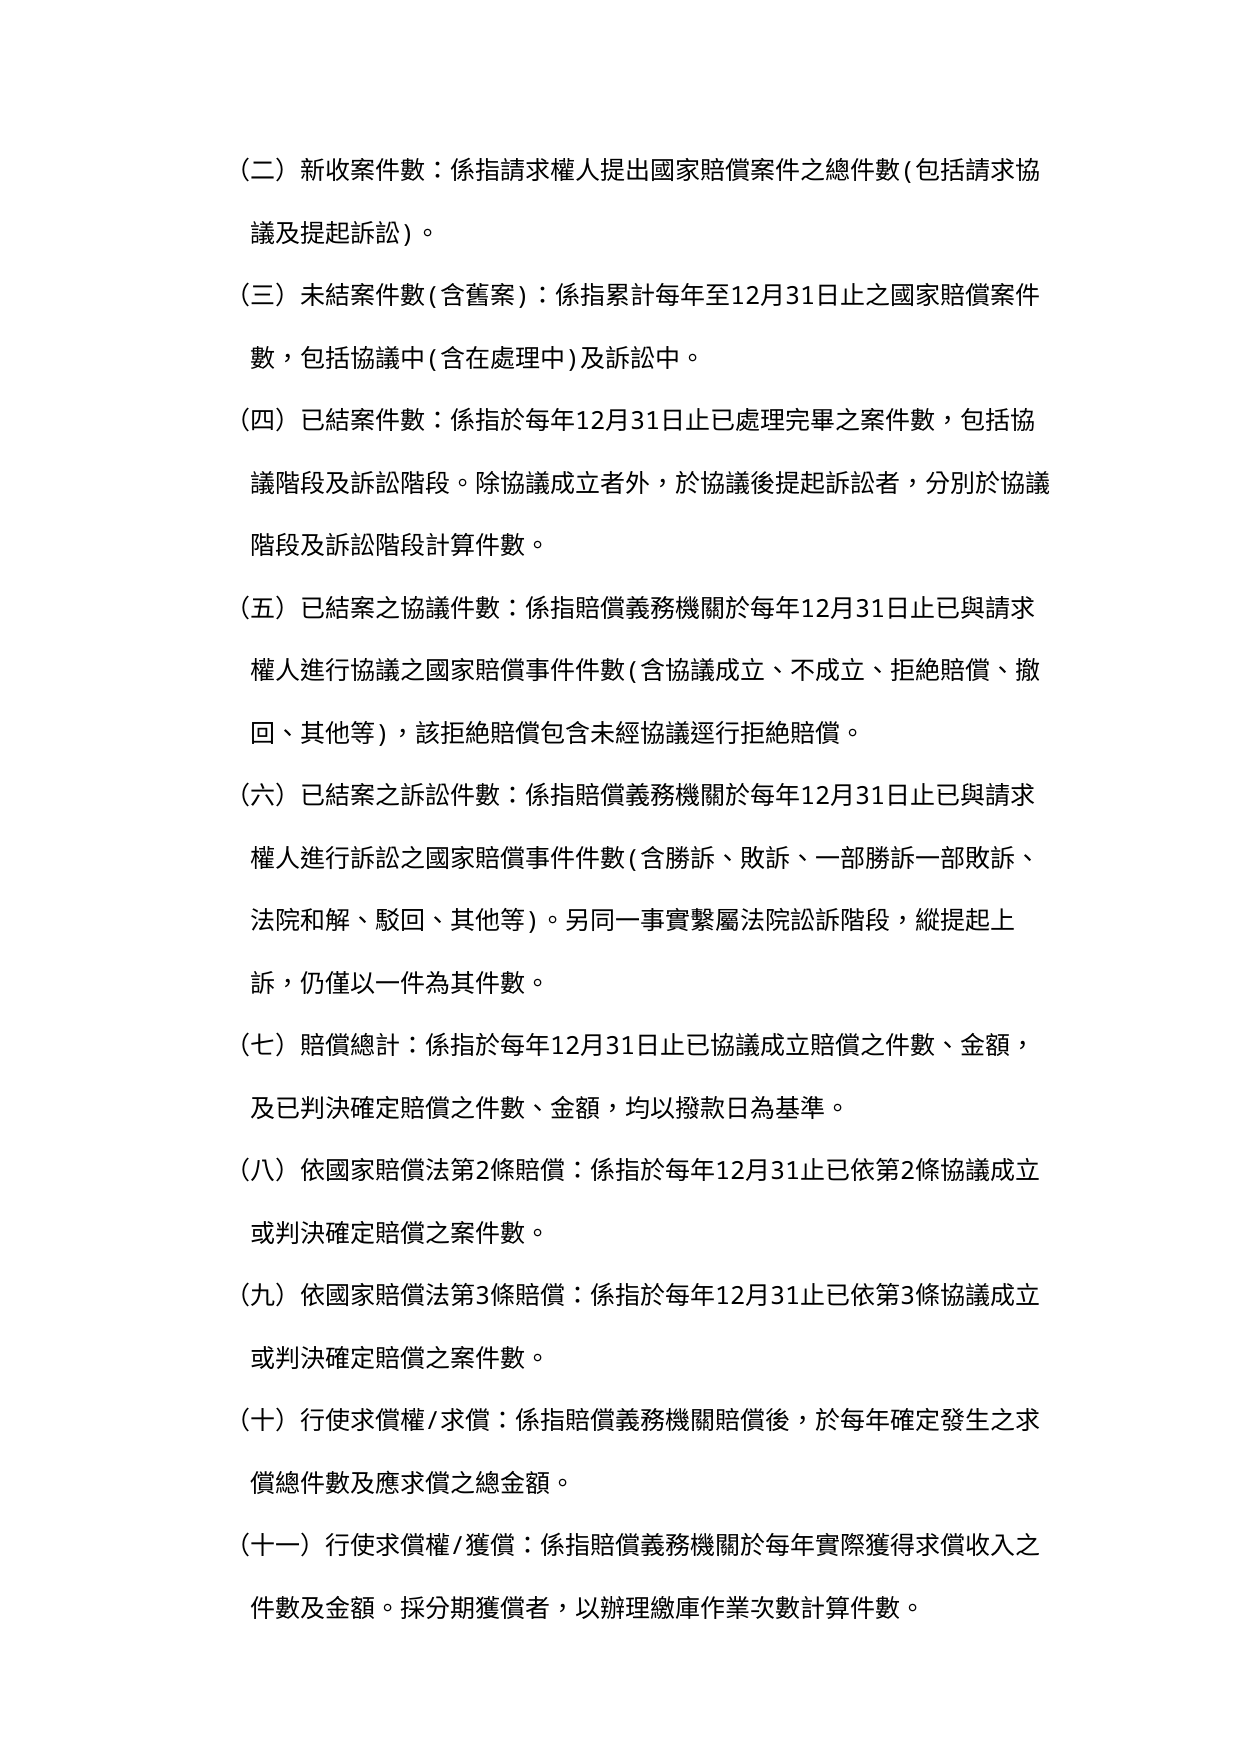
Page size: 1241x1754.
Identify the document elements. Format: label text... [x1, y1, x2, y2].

subtitle （三）未結案件數(含舊案)：係指累計每年至12月31日止之國家賠償案件數，包括協議中(含在處理中)及訴訟中。 [225, 252, 1053, 377]
subtitle （十）行使求償權/求償：係指賠償義務機關賠償後，於每年確定發生之求償總件數及應求償之總金額。 [225, 1377, 1053, 1502]
subtitle （八）依國家賠償法第2條賠償：係指於每年12月31止已依第2條協議成立或判決確定賠償之案件數。 [225, 1127, 1053, 1252]
subtitle （二）新收案件數：係指請求權人提出國家賠償案件之總件數(包括請求協議及提起訴訟)。 [225, 127, 1053, 252]
subtitle （十一）行使求償權/獲償：係指賠償義務機關於每年實際獲得求償收入之件數及金額。採分期獲償者，以辦理繳庫作業次數計算件數。 [225, 1502, 1053, 1627]
subtitle （六）已結案之訴訟件數：係指賠償義務機關於每年12月31日止已與請求權人進行訴訟之國家賠償事件件數(含勝訴、敗訴、一部勝訴一部敗訴、法院和解、駁回、其他等)。另同一事實繫屬法院訟訴階段，縱提起上訴，仍僅以一件為其件數。 [225, 752, 1053, 1002]
subtitle （七）賠償總計：係指於每年12月31日止已協議成立賠償之件數、金額，及已判決確定賠償之件數、金額，均以撥款日為基準。 [225, 1002, 1053, 1127]
subtitle （四）已結案件數：係指於每年12月31日止已處理完畢之案件數，包括協議階段及訴訟階段。除協議成立者外，於協議後提起訴訟者，分別於協議階段及訴訟階段計算件數。 [225, 377, 1053, 564]
subtitle （五）已結案之協議件數：係指賠償義務機關於每年12月31日止已與請求權人進行協議之國家賠償事件件數(含協議成立、不成立、拒絶賠償、撤回、其他等)，該拒絶賠償包含未經協議逕行拒絶賠償。 [225, 564, 1053, 752]
subtitle （九）依國家賠償法第3條賠償：係指於每年12月31止已依第3條協議成立或判決確定賠償之案件數。 [225, 1252, 1053, 1377]
